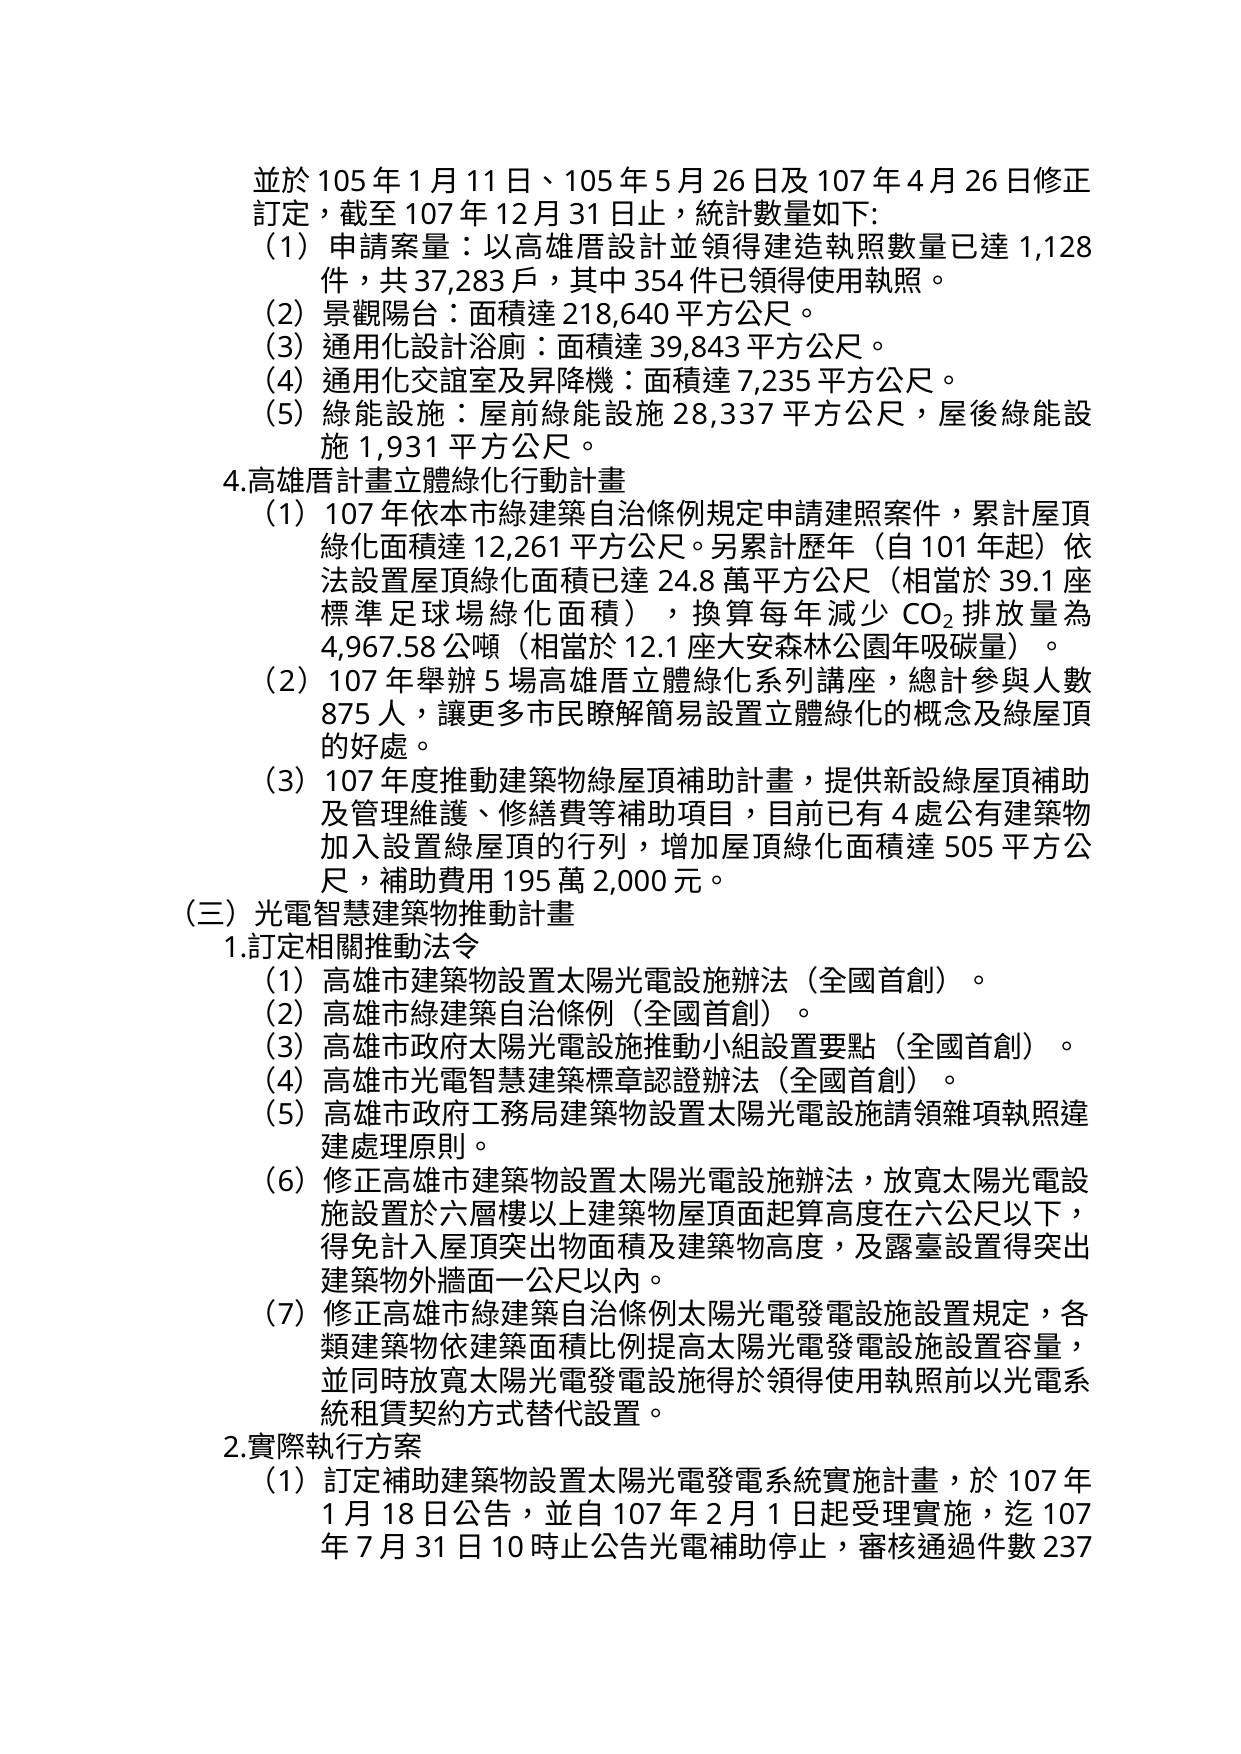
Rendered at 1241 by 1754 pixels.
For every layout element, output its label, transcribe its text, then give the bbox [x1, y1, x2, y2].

text （1）訂定補助建築物設置太陽光電發電系統實施計畫，於107年1月18日公告，並自107年2月1日起受理實施，迄107年7月31日10時止公告光電補助停止，審核通過件數237 [248, 1464, 1092, 1564]
text （3）107年度推動建築物綠屋頂補助計畫，提供新設綠屋頂補助及管理維護、修繕費等補助項目，目前已有4處公有建築物加入設置綠屋頂的行列，增加屋頂綠化面積達505平方公尺，補助費用195萬2,000元。 [248, 764, 1092, 898]
text （5）綠能設施：屋前綠能設施28,337平方公尺，屋後綠能設施1,931平方公尺。 [248, 398, 1092, 464]
text （7）修正高雄市綠建築自治條例太陽光電發電設施設置規定，各類建築物依建築面積比例提高太陽光電發電設施設置容量，並同時放寬太陽光電發電設施得於領得使用執照前以光電系統租賃契約方式替代設置。 [248, 1298, 1092, 1431]
text （1）申請案量：以高雄厝設計並領得建造執照數量已達1,128件，共37,283戶，其中354件已領得使用執照。 [248, 231, 1092, 298]
text （6）修正高雄市建築物設置太陽光電設施辦法，放寬太陽光電設施設置於六層樓以上建築物屋頂面起算高度在六公尺以下，得免計入屋頂突出物面積及建築物高度，及露臺設置得突出建築物外牆面一公尺以內。 [248, 1164, 1092, 1298]
text （2）高雄市綠建築自治條例（全國首創）。 [248, 998, 1092, 1031]
text （1）高雄市建築物設置太陽光電設施辦法（全國首創）。 [248, 964, 1092, 998]
text 4.高雄厝計畫立體綠化行動計畫 [223, 464, 1092, 498]
text （4）通用化交誼室及昇降機：面積達7,235平方公尺。 [248, 364, 1092, 398]
text （3）高雄市政府太陽光電設施推動小組設置要點（全國首創）。 [248, 1031, 1092, 1064]
text （1）107年依本市綠建築自治條例規定申請建照案件，累計屋頂綠化面積達12,261平方公尺。另累計歷年（自101年起）依法設置屋頂綠化面積已達24.8萬平方公尺（相當於39.1座標準足球場綠化面積），換算每年減少CO2排放量為4,967.58公噸（相當於12.1座大安森林公園年吸碳量）。 [248, 498, 1092, 664]
text （4）高雄市光電智慧建築標章認證辦法（全國首創）。 [248, 1064, 1092, 1098]
text （2）107年舉辦5場高雄厝立體綠化系列講座，總計參與人數875人，讓更多市民瞭解簡易設置立體綠化的概念及綠屋頂的好處。 [248, 664, 1092, 764]
text 2.實際執行方案 [223, 1431, 1092, 1464]
text 1.訂定相關推動法令 [223, 931, 1092, 964]
text 並於105年1月11日、105年5月26日及107年4月26日修正訂定，截至107年12月31日止，統計數量如下: [223, 164, 1092, 231]
text （三）光電智慧建築物推動計畫 [148, 898, 1092, 931]
text （5）高雄市政府工務局建築物設置太陽光電設施請領雜項執照違建處理原則。 [248, 1098, 1092, 1164]
text （2）景觀陽台：面積達218,640平方公尺。 [248, 298, 1092, 331]
text （3）通用化設計浴廁：面積達39,843平方公尺。 [248, 331, 1092, 364]
